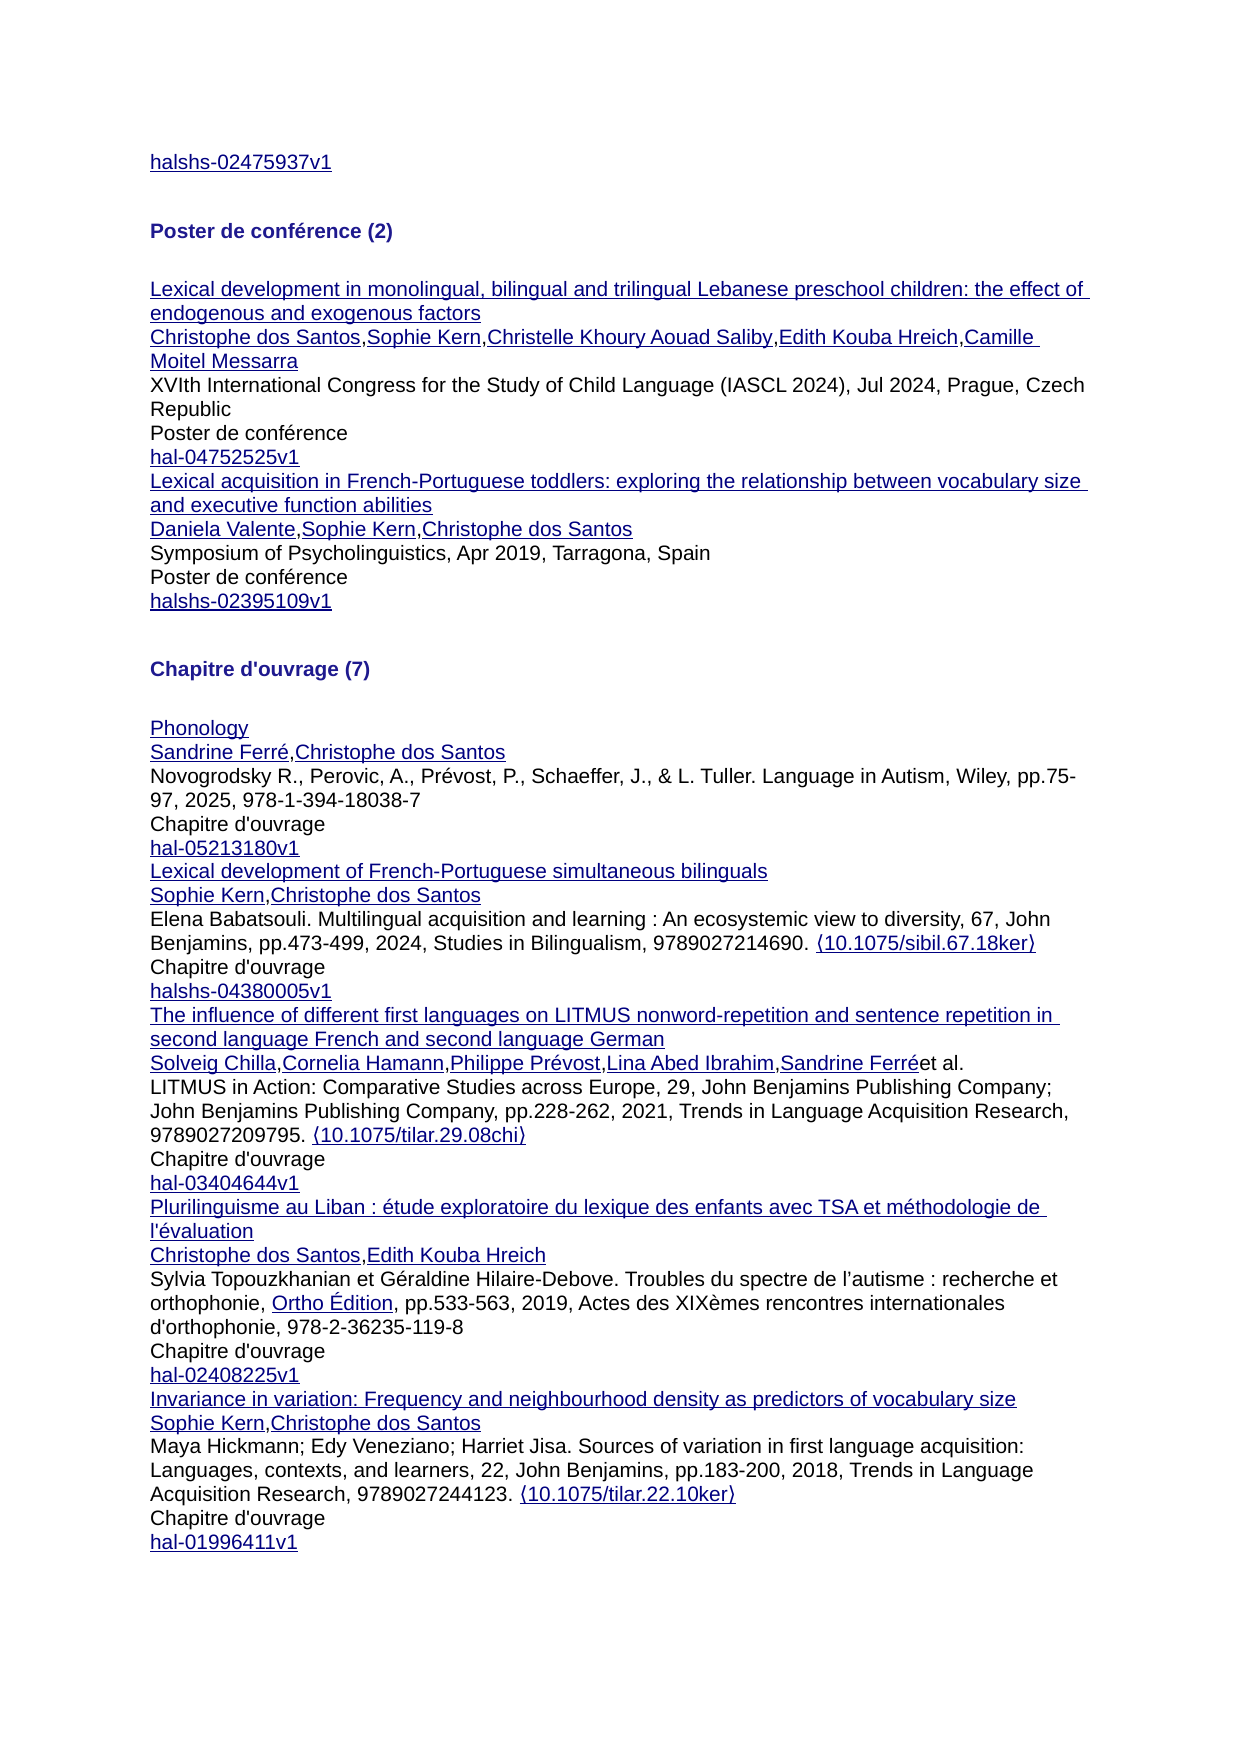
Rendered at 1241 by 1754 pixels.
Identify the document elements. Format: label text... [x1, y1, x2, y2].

subtitle Chapitre d'ouvrage (7) [150, 657, 1090, 681]
table_cell Lexical development of French-Portuguese simultaneous bilinguals Sophie Kern,Christophe dos Santos Elena Babatsouli. Multilingual acquisition and learning : An ecosystemic view to diversity, 67, John Benjamins, pp.473-499, 2024, Studies in Bilingualism, 9789027214690. ⟨10.1075/sibil.67.18ker⟩ Chapitre d'ouvrage halshs-04380005v1 [150, 859, 1090, 1003]
table_cell The influence of different first languages on LITMUS nonword-repetition and sentence repetition in second language French and second language German Solveig Chilla,Cornelia Hamann,Philippe Prévost,Lina Abed Ibrahim,Sandrine Ferréet al. LITMUS in Action: Comparative Studies across Europe, 29, John Benjamins Publishing Company; John Benjamins Publishing Company, pp.228-262, 2021, Trends in Language Acquisition Research, 9789027209795. ⟨10.1075/tilar.29.08chi⟩ Chapitre d'ouvrage hal-03404644v1 [150, 1003, 1090, 1195]
subtitle Poster de conférence (2) [150, 219, 1090, 243]
table_header Phonology Sandrine Ferré,Christophe dos Santos Novogrodsky R., Perovic, A., Prévost, P., Schaeffer, J., & L. Tuller. Language in Autism, Wiley, pp.75-97, 2025, 978-1-394-18038-7 Chapitre d'ouvrage hal-05213180v1 [150, 716, 1090, 859]
table_cell Invariance in variation: Frequency and neighbourhood density as predictors of vocabulary size Sophie Kern,Christophe dos Santos Maya Hickmann; Edy Veneziano; Harriet Jisa. Sources of variation in first language acquisition: Languages, contexts, and learners, 22, John Benjamins, pp.183-200, 2018, Trends in Language Acquisition Research, 9789027244123. ⟨10.1075/tilar.22.10ker⟩ Chapitre d'ouvrage hal-01996411v1 [150, 1386, 1090, 1554]
table_cell Plurilinguisme au Liban : étude exploratoire du lexique des enfants avec TSA et méthodologie de l'évaluation Christophe dos Santos,Edith Kouba Hreich Sylvia Topouzkhanian et Géraldine Hilaire-Debove. Troubles du spectre de l’autisme : recherche et orthophonie, Ortho Édition, pp.533-563, 2019, Actes des XIXèmes rencontres internationales d'orthophonie, 978-2-36235-119-8 Chapitre d'ouvrage hal-02408225v1 [150, 1195, 1090, 1386]
table_cell halshs-02475937v1 [150, 150, 1090, 174]
table_header endogenous and exogenous factors Christophe dos Santos,Sophie Kern,Christelle Khoury Aouad Saliby,Edith Kouba Hreich,Camille Moitel Messarra XVIth International Congress for the Study of Child Language (IASCL 2024), Jul 2024, Prague, Czech Republic Poster de conférence hal-04752525v1 [150, 299, 1090, 469]
table_header Lexical development in monolingual, bilingual and trilingual Lebanese preschool children: the effect of [150, 277, 1090, 298]
table_cell Lexical acquisition in French-Portuguese toddlers: exploring the relationship between vocabulary size and executive function abilities Daniela Valente,Sophie Kern,Christophe dos Santos Symposium of Psycholinguistics, Apr 2019, Tarragona, Spain Poster de conférence halshs-02395109v1 [150, 469, 1090, 612]
